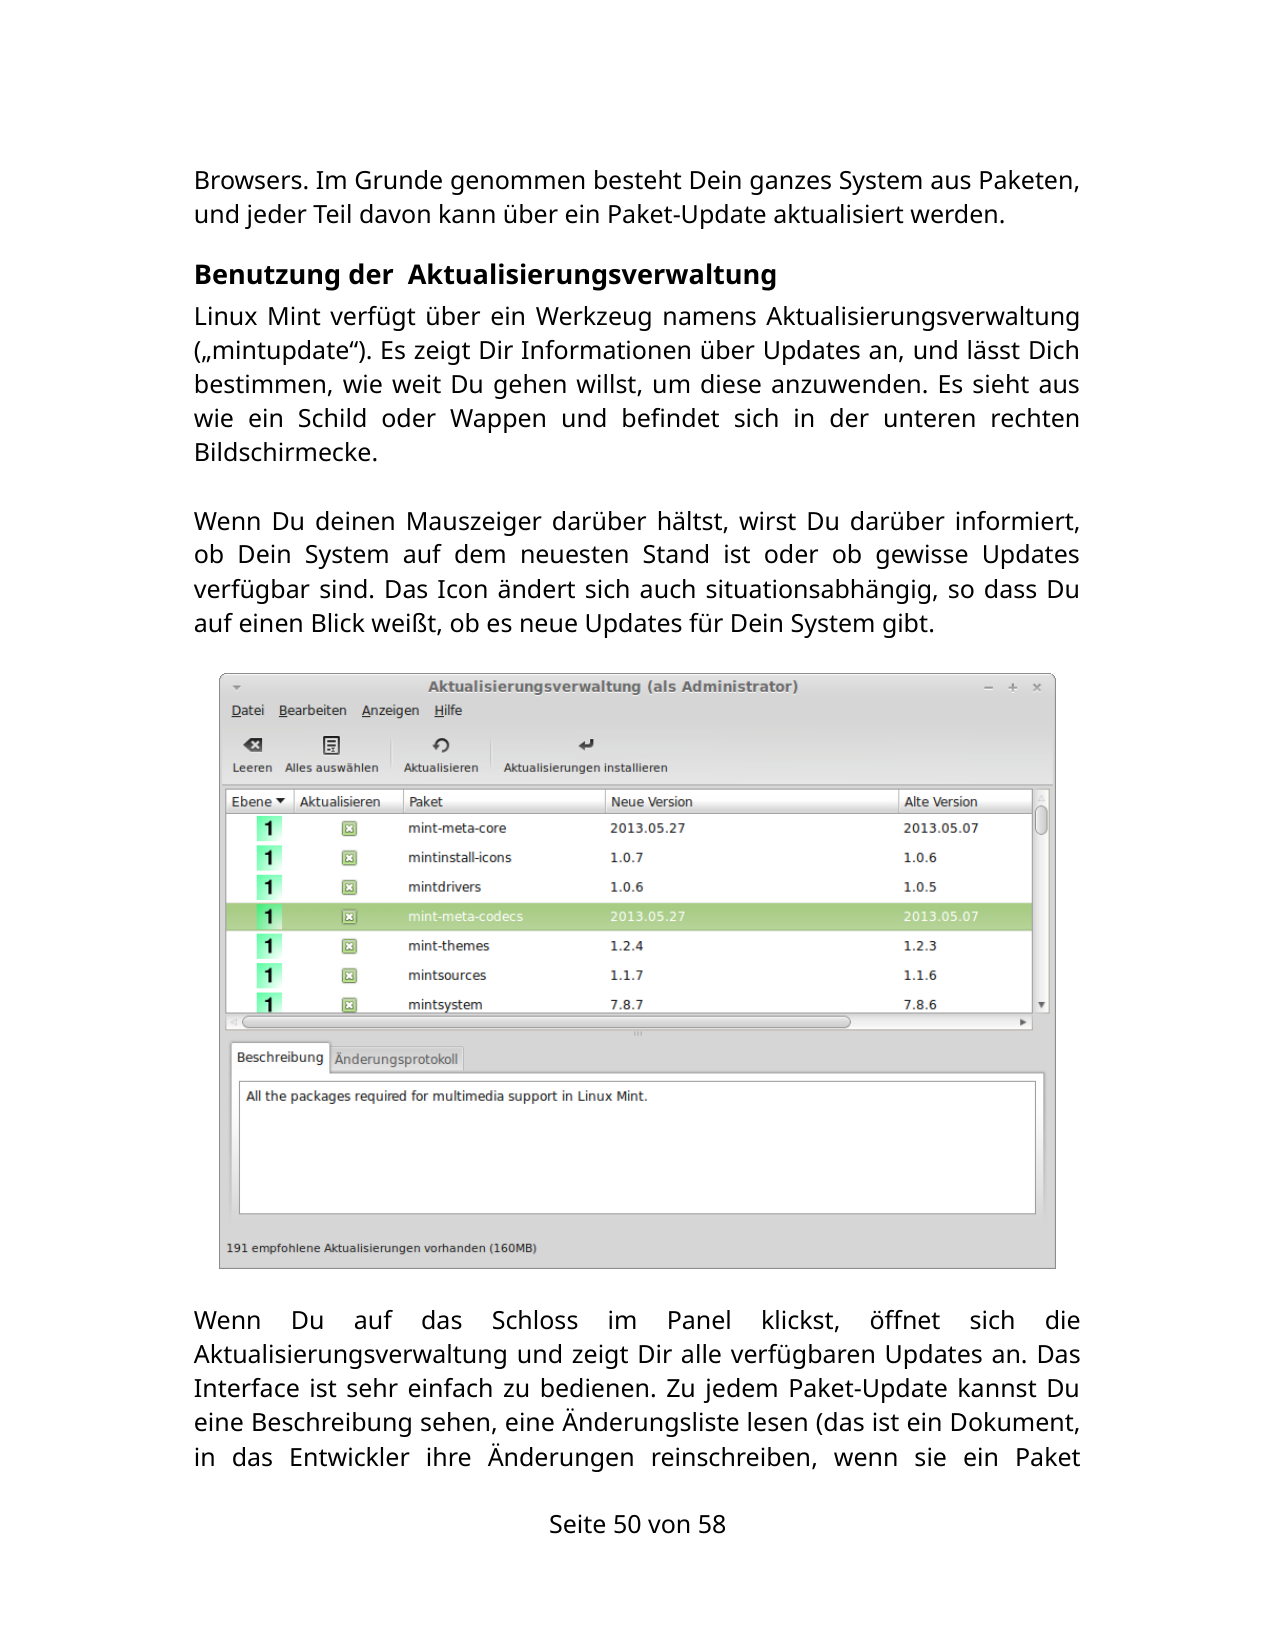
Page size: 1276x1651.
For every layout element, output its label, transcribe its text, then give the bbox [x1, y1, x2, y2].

text Wenn Du auf das Schloss im Panel klickst, öffnet sich die Aktualisierungsverwaltung und zeigt Dir alle verfügbaren Updates an. Das Interface ist sehr einfach zu bedienen. Zu jedem Paket-Update kannst Du eine Beschreibung sehen, eine Änderungsliste lesen (das ist ein Dokument, in das Entwickler ihre Änderungen reinschreiben, wenn sie ein Paket [187, 1303, 1088, 1479]
text Browsers. Im Grunde genommen besteht Dein ganzes System aus Paketen, und jeder Teil davon kann über ein Paket-Update aktualisiert werden. [187, 156, 1088, 231]
subtitle Benutzung der Aktualisierungsverwaltung [187, 249, 1088, 292]
text Wenn Du deinen Mauszeiger darüber hältst, wirst Du darüber informiert, ob Dein System auf dem neuesten Stand ist oder ob gewisse Updates verfügbar sind. Das Icon ändert sich auch situationsabhängig, so dass Du auf einen Blick weißt, ob es neue Updates für Dein System gibt. [187, 503, 1088, 639]
picture [219, 673, 1056, 1269]
text Linux Mint verfügt über ein Werkzeug namens Aktualisierungsverwaltung („mintupdate“). Es zeigt Dir Informationen über Updates an, und lässt Dich bestimmen, wie weit Du gehen willst, um diese anzuwenden. Es sieht aus wie ein Schild oder Wappen und befindet sich in der unteren rechten Bildschirmecke. [187, 292, 1088, 469]
